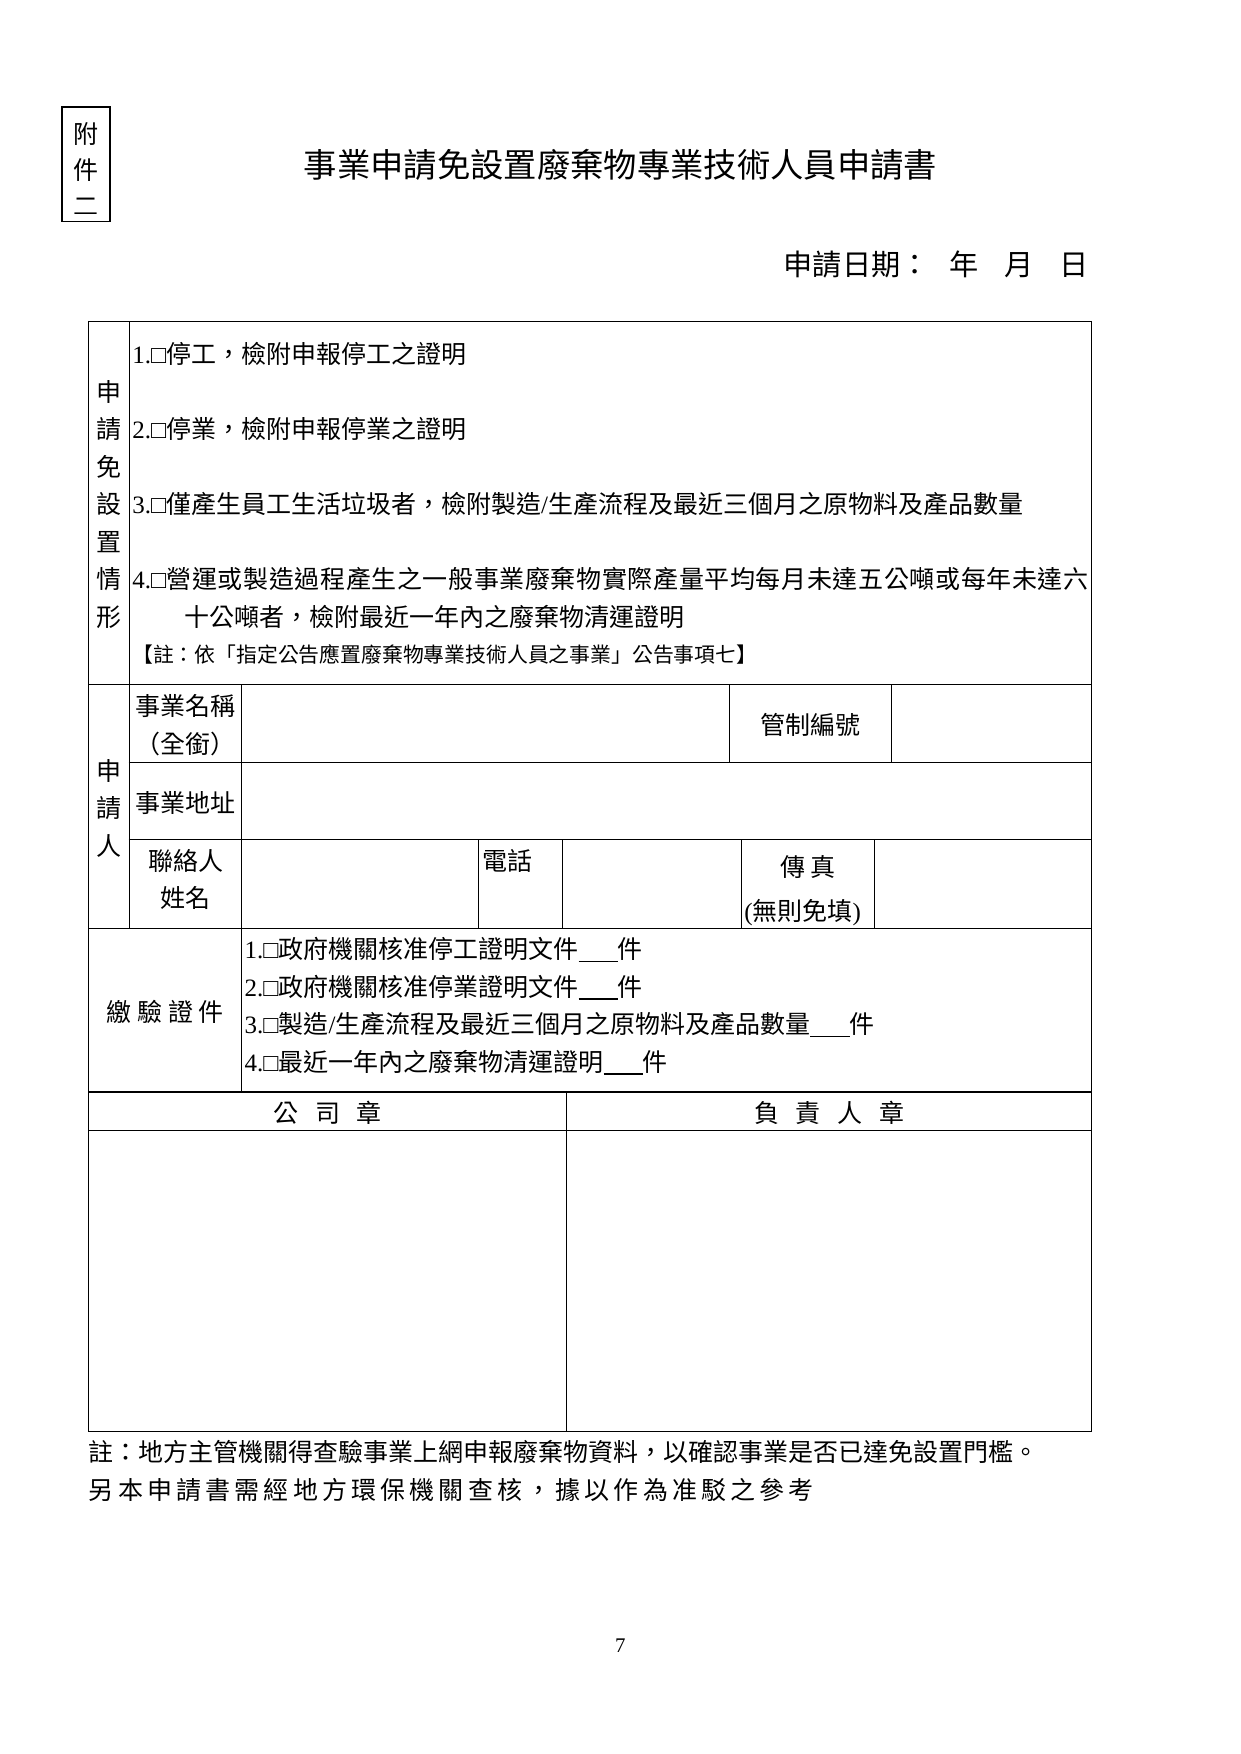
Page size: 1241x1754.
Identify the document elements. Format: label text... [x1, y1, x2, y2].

text 件 [71, 151, 101, 187]
table_cell [563, 840, 741, 928]
table_cell [567, 1131, 1091, 1431]
table_cell 管制編號 [730, 685, 891, 762]
text 申請日期： 年 月 日 [89, 225, 1088, 300]
text 事業申請免設置廢棄物專業技術人員申請書 [111, 126, 1152, 201]
table_cell 申請人 [89, 685, 129, 928]
table_cell 繳 驗 證 件 [89, 929, 241, 1091]
table_header 1.□停工，檢附申報停工之證明 2.□停業，檢附申報停業之證明 3.□僅產生員工生活垃圾者，檢附製造/生產流程及最近三個月之原物料及產品數量 4.□營運或製造過程產生之一般事業廢棄物實際產量平均每月未達五公噸或每年未達六十公噸者，檢附最近一年內之廢棄物清運證明 【註：依「指定公告應置廢棄物專業技術人員之事業」公告事項七】 [130, 322, 1091, 684]
table_cell 事業地址 [130, 763, 241, 839]
table_cell [89, 1131, 566, 1431]
table_cell 傳 真 (無則免填) [742, 840, 874, 928]
table_cell 事業名稱 （全銜） [130, 685, 241, 762]
text 註：地方主管機關得查驗事業上網申報廢棄物資料，以確認事業是否已達免設置門檻。 [89, 1432, 1152, 1469]
table_header 申請免設置情形 [89, 322, 129, 684]
text 另本申請書需經地方環保機關查核，據以作為准駁之參考 [89, 1469, 1155, 1507]
table_cell 聯絡人 姓名 [130, 840, 241, 928]
text 二 [71, 187, 101, 214]
table_cell [242, 763, 1091, 839]
text [101, 126, 109, 201]
table_cell 電話 [479, 840, 562, 928]
table_cell 負 責 人 章 [567, 1093, 1091, 1130]
table_cell 公 司 章 [89, 1093, 566, 1130]
text 附 [71, 114, 101, 151]
table_cell [242, 685, 729, 762]
table_cell [875, 840, 1091, 928]
table_cell [892, 685, 1091, 762]
table_cell 1.□政府機關核准停工證明文件 件 2.□政府機關核准停業證明文件 件 3.□製造/生產流程及最近三個月之原物料及產品數量 件 4.□最近一年內之廢棄物清運證明 件 [242, 929, 1091, 1091]
table_cell [242, 840, 478, 928]
